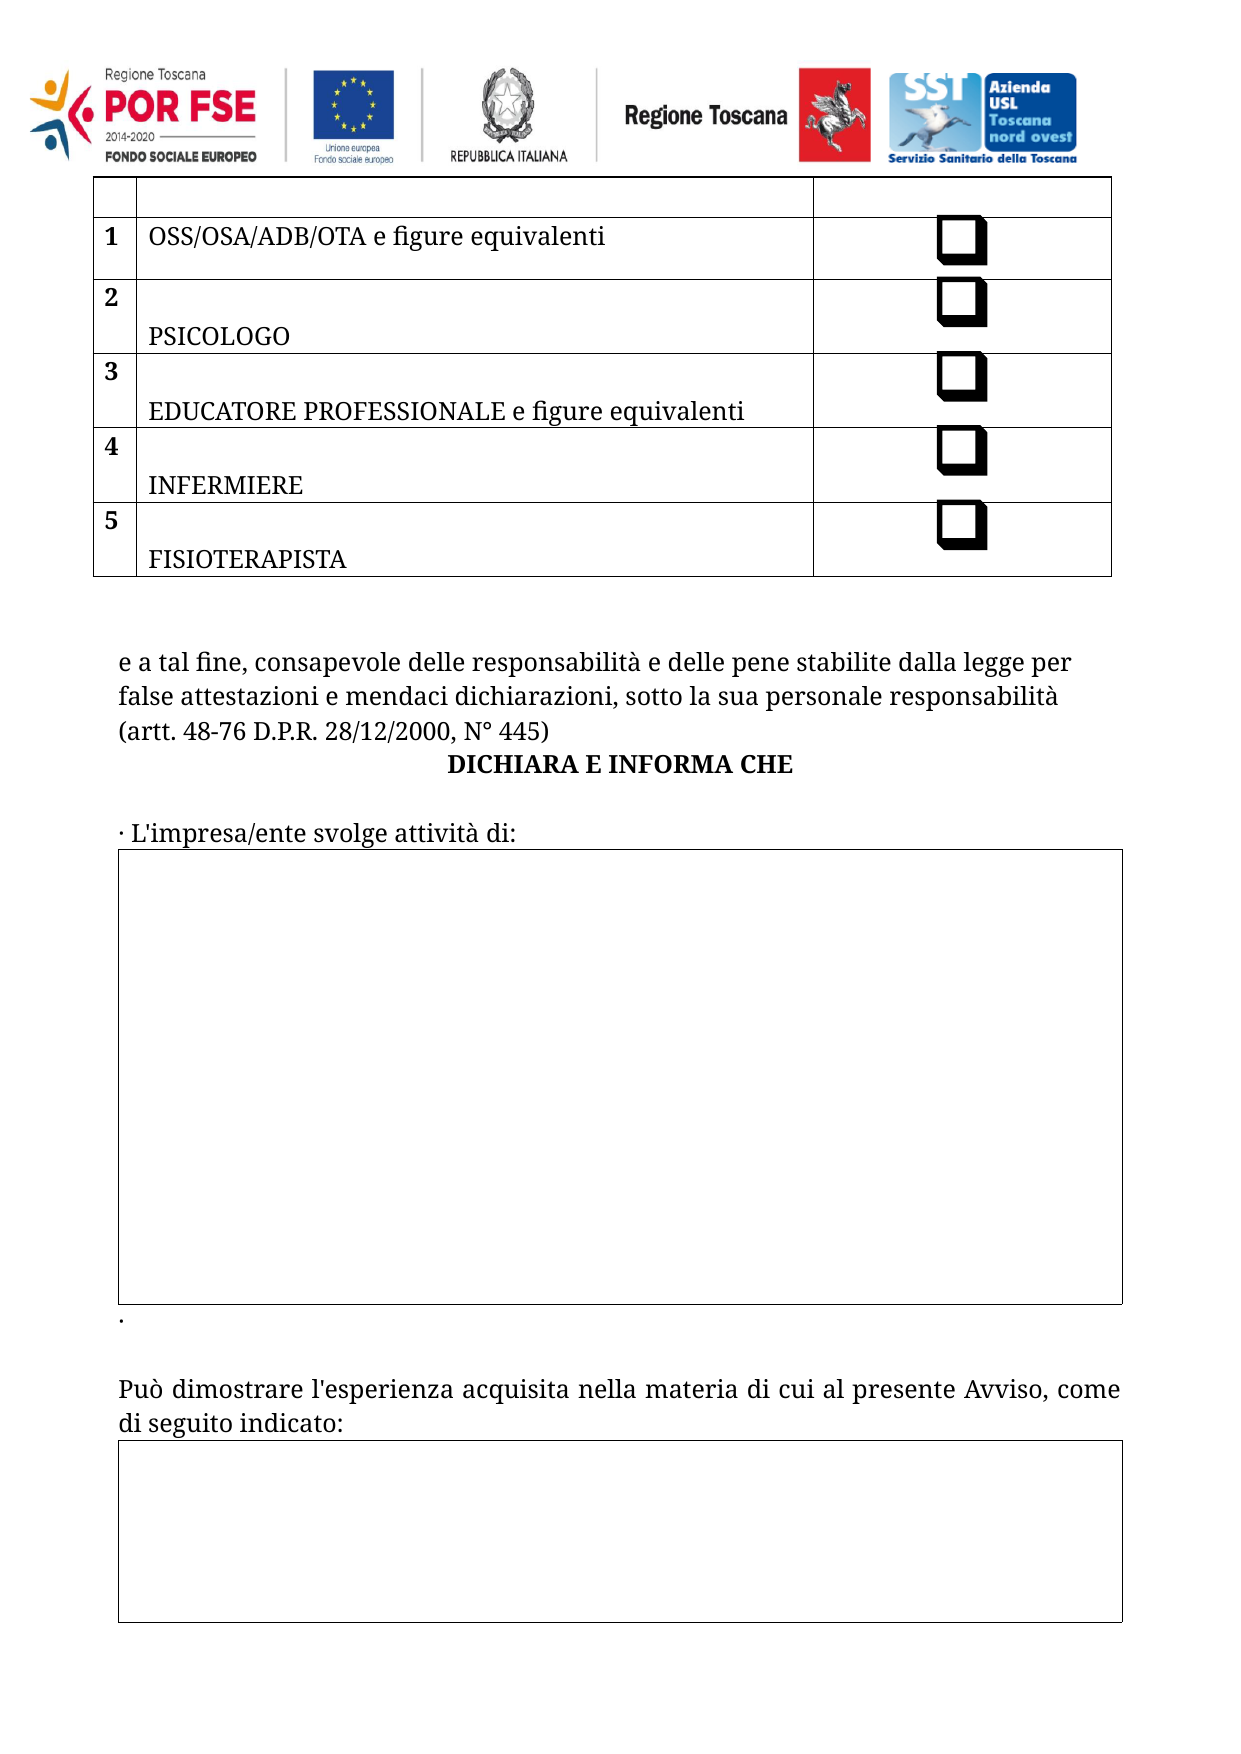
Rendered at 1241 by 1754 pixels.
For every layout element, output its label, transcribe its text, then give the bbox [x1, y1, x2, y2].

table_cell  [814, 428, 1111, 502]
table_cell  [814, 218, 1111, 279]
text DICHIARA E INFORMA CHE [118, 747, 1122, 781]
text Può dimostrare l'esperienza acquisita nella materia di cui al presente Avviso, come di seguito indicato: [118, 1372, 1122, 1440]
table_header [94, 178, 136, 217]
table_header [137, 178, 813, 217]
table_cell PSICOLOGO [137, 280, 813, 353]
text · L'impresa/ente svolge attività di: [118, 815, 1122, 849]
table_cell 3 [94, 354, 136, 427]
table_header [119, 1441, 1122, 1622]
table_cell 5 [94, 503, 136, 576]
table_cell 1 [94, 218, 136, 279]
table_cell 4 [94, 428, 136, 502]
text e a tal fine, consapevole delle responsabilità e delle pene stabilite dalla legge per false attestazioni e mendaci dichiarazioni, sotto la sua personale responsabilità (artt. 48-76 D.P.R. 28/12/2000, N° 445) [118, 645, 1122, 747]
table_cell  [814, 280, 1111, 353]
table_cell 2 [94, 280, 136, 353]
table_cell EDUCATORE PROFESSIONALE e figure equivalenti [137, 354, 813, 427]
table_cell  [814, 503, 1111, 576]
text · [118, 1305, 1122, 1338]
table_cell INFERMIERE [137, 428, 813, 502]
picture [886, 73, 1080, 166]
picture [29, 60, 871, 169]
table_header [119, 850, 1122, 1304]
table_cell  [814, 354, 1111, 427]
table_cell FISIOTERAPISTA [137, 503, 813, 576]
table_cell OSS/OSA/ADB/OTA e figure equivalenti [137, 218, 813, 279]
table_header [814, 178, 1111, 217]
